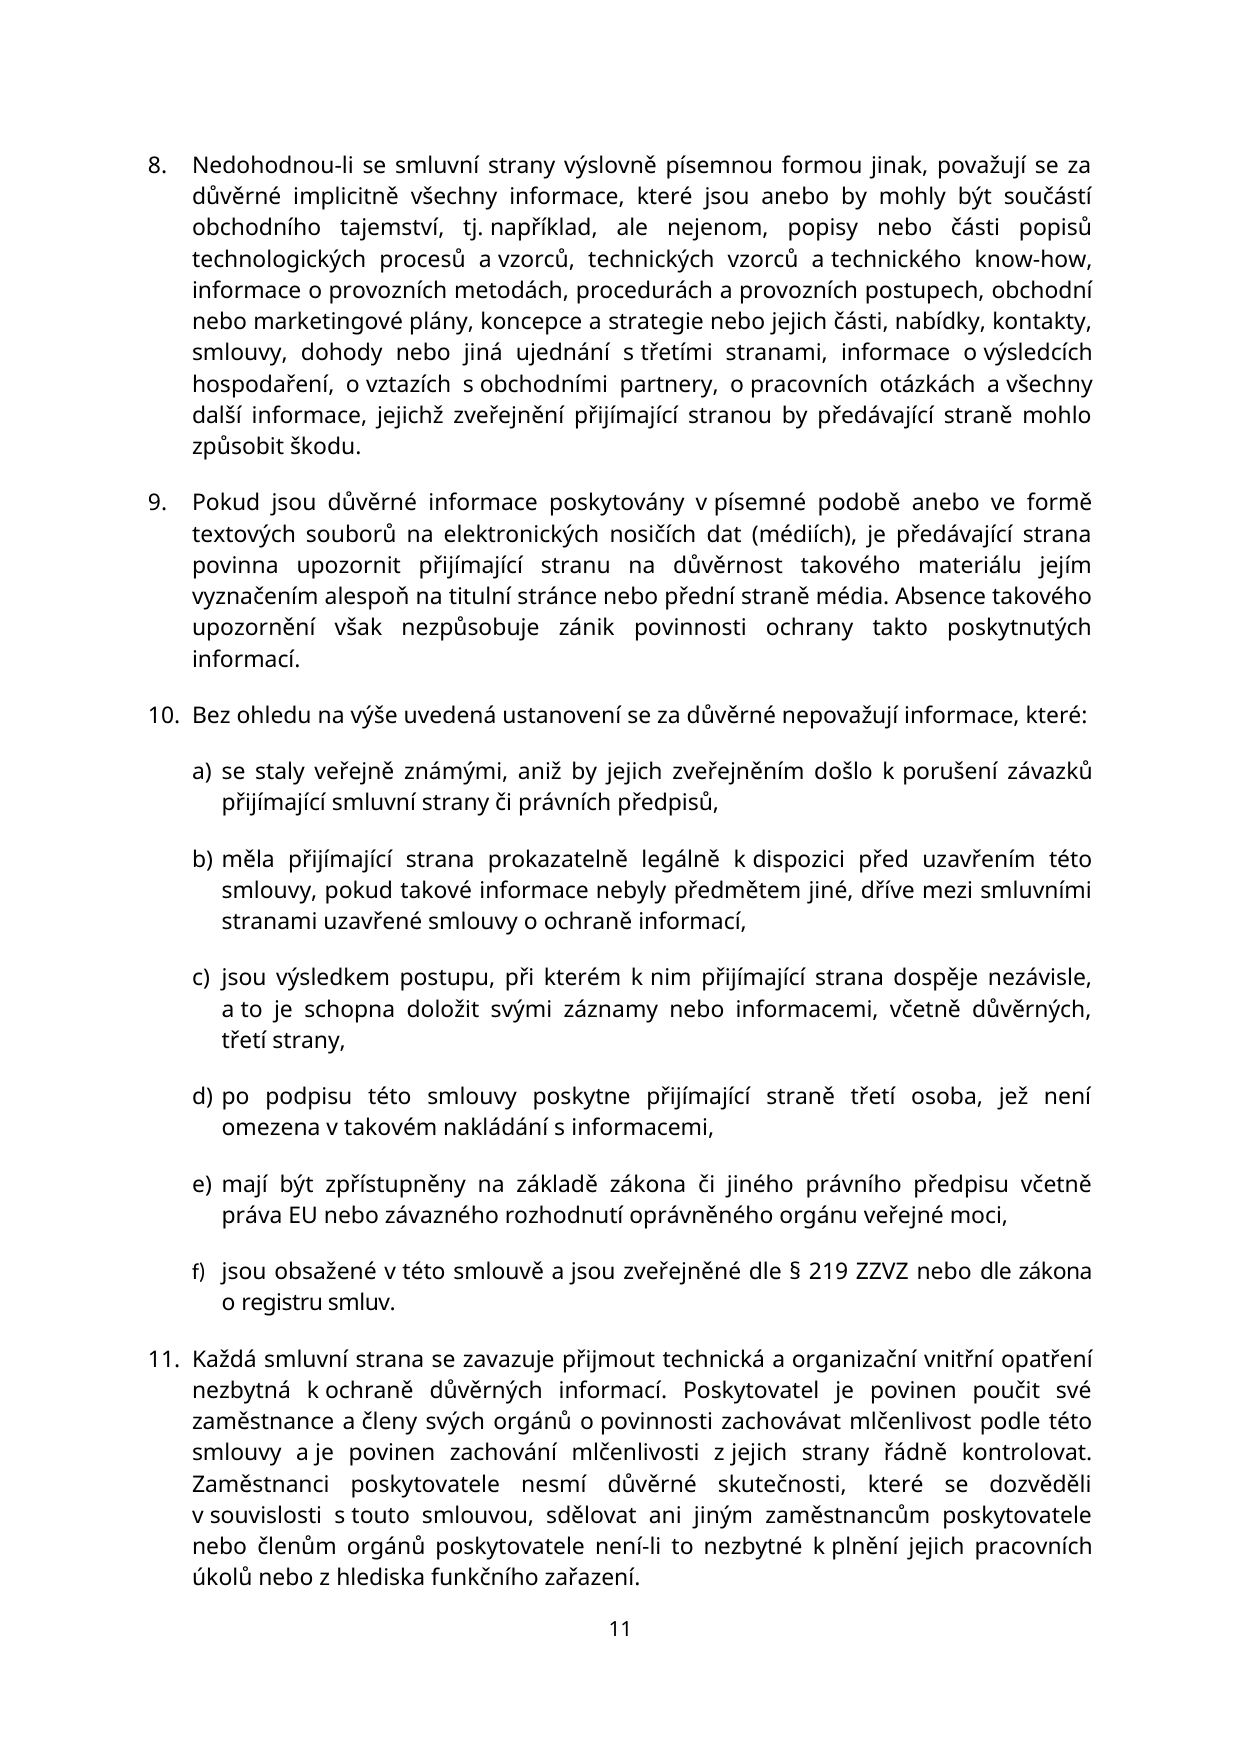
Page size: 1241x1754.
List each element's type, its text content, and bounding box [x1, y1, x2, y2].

list mají být zpřístupněny na základě zákona či jiného právního předpisu včetně práva EU nebo závazného rozhodnutí oprávněného orgánu veřejné moci, [192, 1167, 1093, 1230]
list po podpisu této smlouvy poskytne přijímající straně třetí osoba, jež není omezena v takovém nakládání s informacemi, [192, 1080, 1093, 1142]
list Pokud jsou důvěrné informace poskytovány v písemné podobě anebo ve formě textových souborů na elektronických nosičích dat (médiích), je předávající strana povinna upozornit přijímající stranu na důvěrnost takového materiálu jejím vyznačením alespoň na titulní stránce nebo přední straně média. Absence takového upozornění však nezpůsobuje zánik povinnosti ochrany takto poskytnutých informací. [148, 486, 1093, 674]
list jsou výsledkem postupu, při kterém k nim přijímající strana dospěje nezávisle, a to je schopna doložit svými záznamy nebo informacemi, včetně důvěrných, třetí strany, [192, 961, 1093, 1055]
list Každá smluvní strana se zavazuje přijmout technická a organizační vnitřní opatření nezbytná k ochraně důvěrných informací. Poskytovatel je povinen poučit své zaměstnance a členy svých orgánů o povinnosti zachovávat mlčenlivost podle této smlouvy a je povinen zachování mlčenlivosti z jejich strany řádně kontrolovat. Zaměstnanci poskytovatele nesmí důvěrné skutečnosti, které se dozvěděli v souvislosti s touto smlouvou, sdělovat ani jiným zaměstnancům poskytovatele nebo členům orgánů poskytovatele není-li to nezbytné k plnění jejich pracovních úkolů nebo z hlediska funkčního zařazení. [148, 1342, 1093, 1592]
list měla přijímající strana prokazatelně legálně k dispozici před uzavřením této smlouvy, pokud takové informace nebyly předmětem jiné, dříve mezi smluvními stranami uzavřené smlouvy o ochraně informací, [192, 842, 1093, 936]
list se staly veřejně známými, aniž by jejich zveřejněním došlo k porušení závazků přijímající smluvní strany či právních předpisů, [192, 755, 1093, 817]
list Nedohodnou-li se smluvní strany výslovně písemnou formou jinak, považují se za důvěrné implicitně všechny informace, které jsou anebo by mohly být součástí obchodního tajemství, tj. například, ale nejenom, popisy nebo části popisů technologických procesů a vzorců, technických vzorců a technického know-how, informace o provozních metodách, procedurách a provozních postupech, obchodní nebo marketingové plány, koncepce a strategie nebo jejich části, nabídky, kontakty, smlouvy, dohody nebo jiná ujednání s třetími stranami, informace o výsledcích hospodaření, o vztazích s obchodními partnery, o pracovních otázkách a všechny další informace, jejichž zveřejnění přijímající stranou by předávající straně mohlo způsobit škodu. [148, 149, 1093, 461]
list Bez ohledu na výše uvedená ustanovení se za důvěrné nepovažují informace, které: [148, 699, 1093, 730]
list jsou obsažené v této smlouvě a jsou zveřejněné dle § 219 ZZVZ nebo dle zákona o registru smluv. [192, 1255, 1093, 1317]
